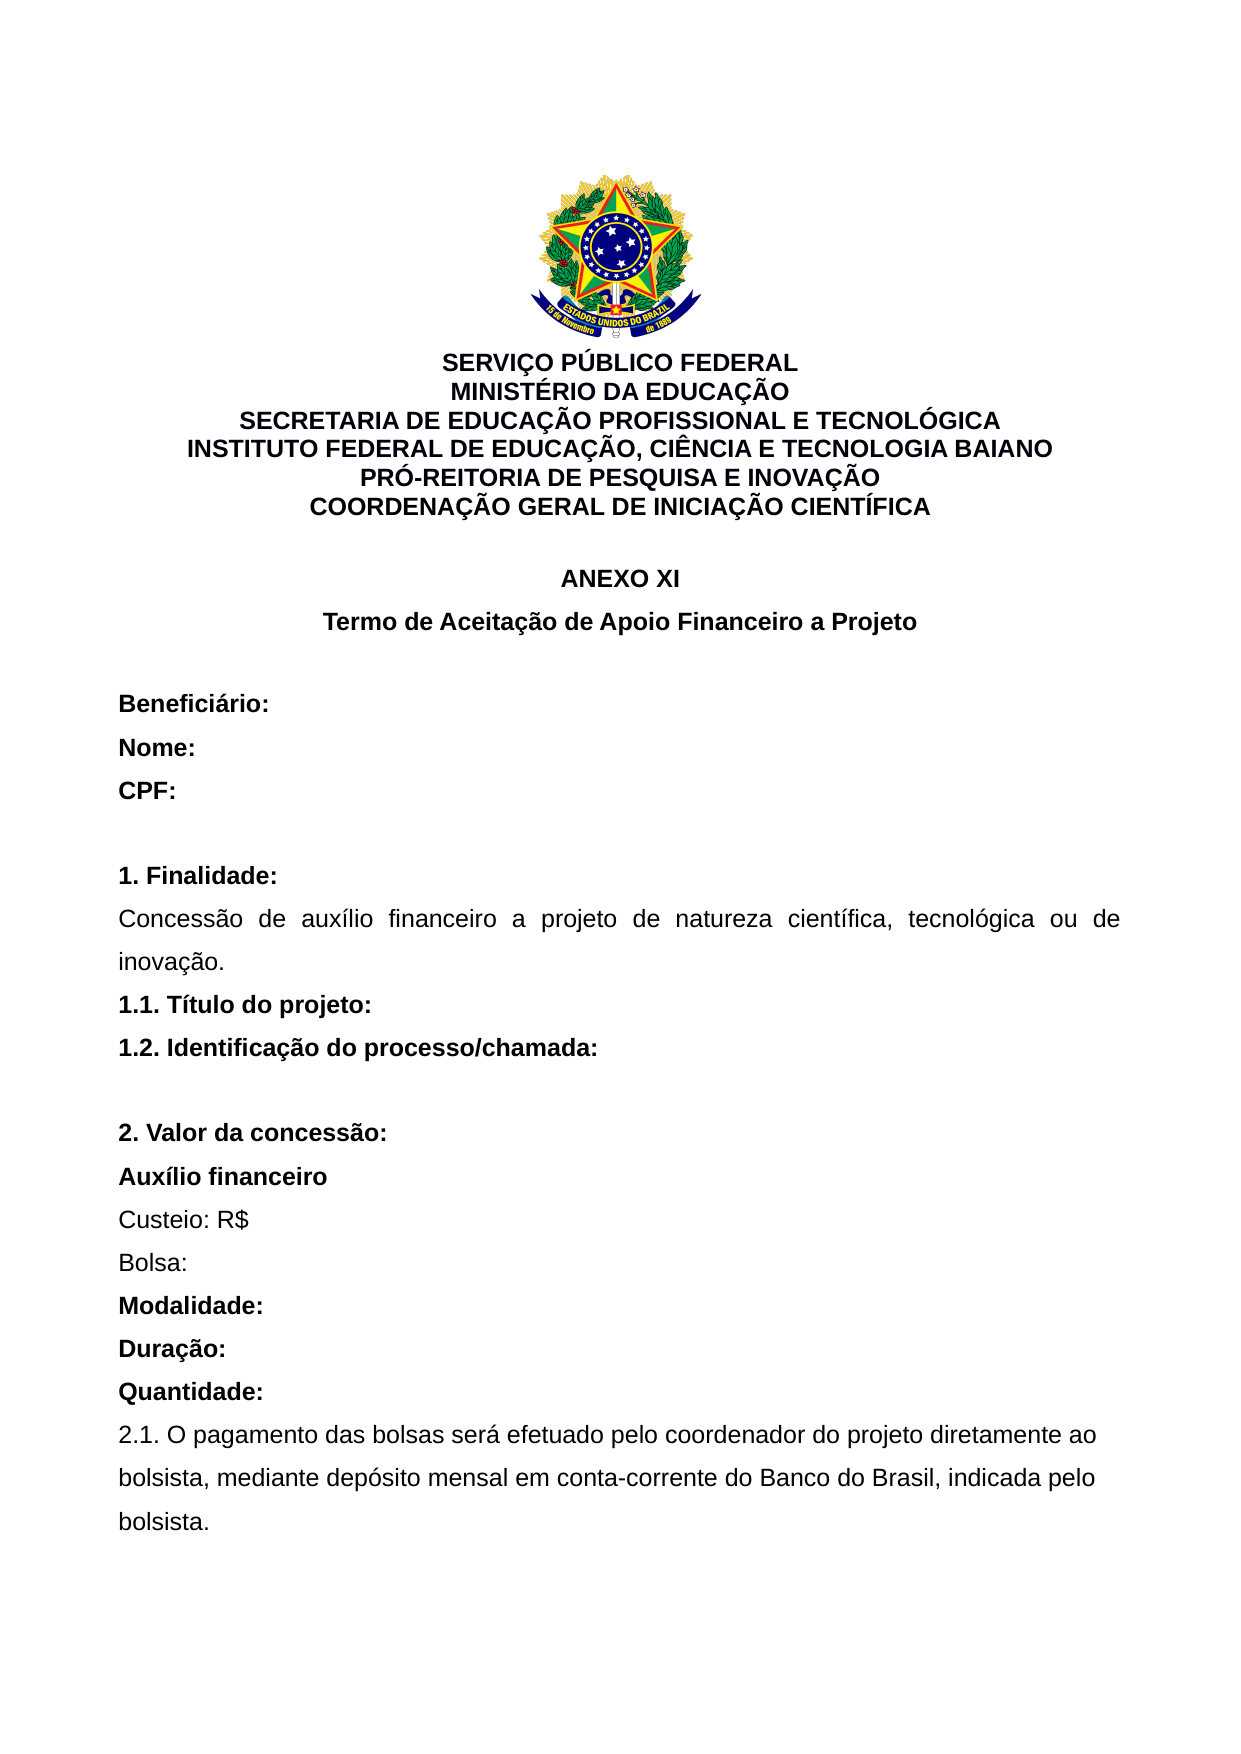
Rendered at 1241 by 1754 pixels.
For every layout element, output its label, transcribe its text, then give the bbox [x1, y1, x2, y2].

text Custeio: R$ [118, 1205, 1122, 1233]
text Bolsa: [118, 1248, 1122, 1277]
text Duração: [118, 1334, 1122, 1363]
picture [530, 175, 702, 338]
text Concessão de auxílio financeiro a projeto de natureza científica, tecnológica ou de inovação. 1.1. Título do projeto: [118, 904, 1122, 1019]
text SECRETARIA DE EDUCAÇÃO PROFISSIONAL E TECNOLÓGICA [118, 406, 1122, 434]
text 2. Valor da concessão: [118, 1118, 1122, 1147]
text CPF: [118, 776, 1122, 804]
text SERVIÇO PÚBLICO FEDERAL [118, 348, 1122, 377]
text COORDENAÇÃO GERAL DE INICIAÇÃO CIENTÍFICA [118, 492, 1122, 521]
text Auxílio financeiro [118, 1162, 1122, 1190]
text 1. Finalidade: [118, 861, 1122, 889]
text ANEXO XI [118, 564, 1122, 592]
text Beneficiário: [118, 689, 1122, 718]
text 1.2. Identificação do processo/chamada: [118, 1033, 1122, 1062]
text Modalidade: [118, 1291, 1122, 1320]
text MINISTÉRIO DA EDUCAÇÃO [118, 377, 1122, 406]
text 2.1. O pagamento das bolsas será efetuado pelo coordenador do projeto diretamente ao bolsista, mediante depósito mensal em conta-corrente do Banco do Brasil, indicada pelo bolsista. [118, 1420, 1122, 1535]
text INSTITUTO FEDERAL DE EDUCAÇÃO, CIÊNCIA E TECNOLOGIA BAIANO [118, 434, 1122, 463]
text Termo de Aceitação de Apoio Financeiro a Projeto [118, 607, 1122, 636]
text Quantidade: [118, 1377, 1122, 1406]
text Nome: [118, 733, 1122, 761]
text PRÓ-REITORIA DE PESQUISA E INOVAÇÃO [118, 463, 1122, 492]
